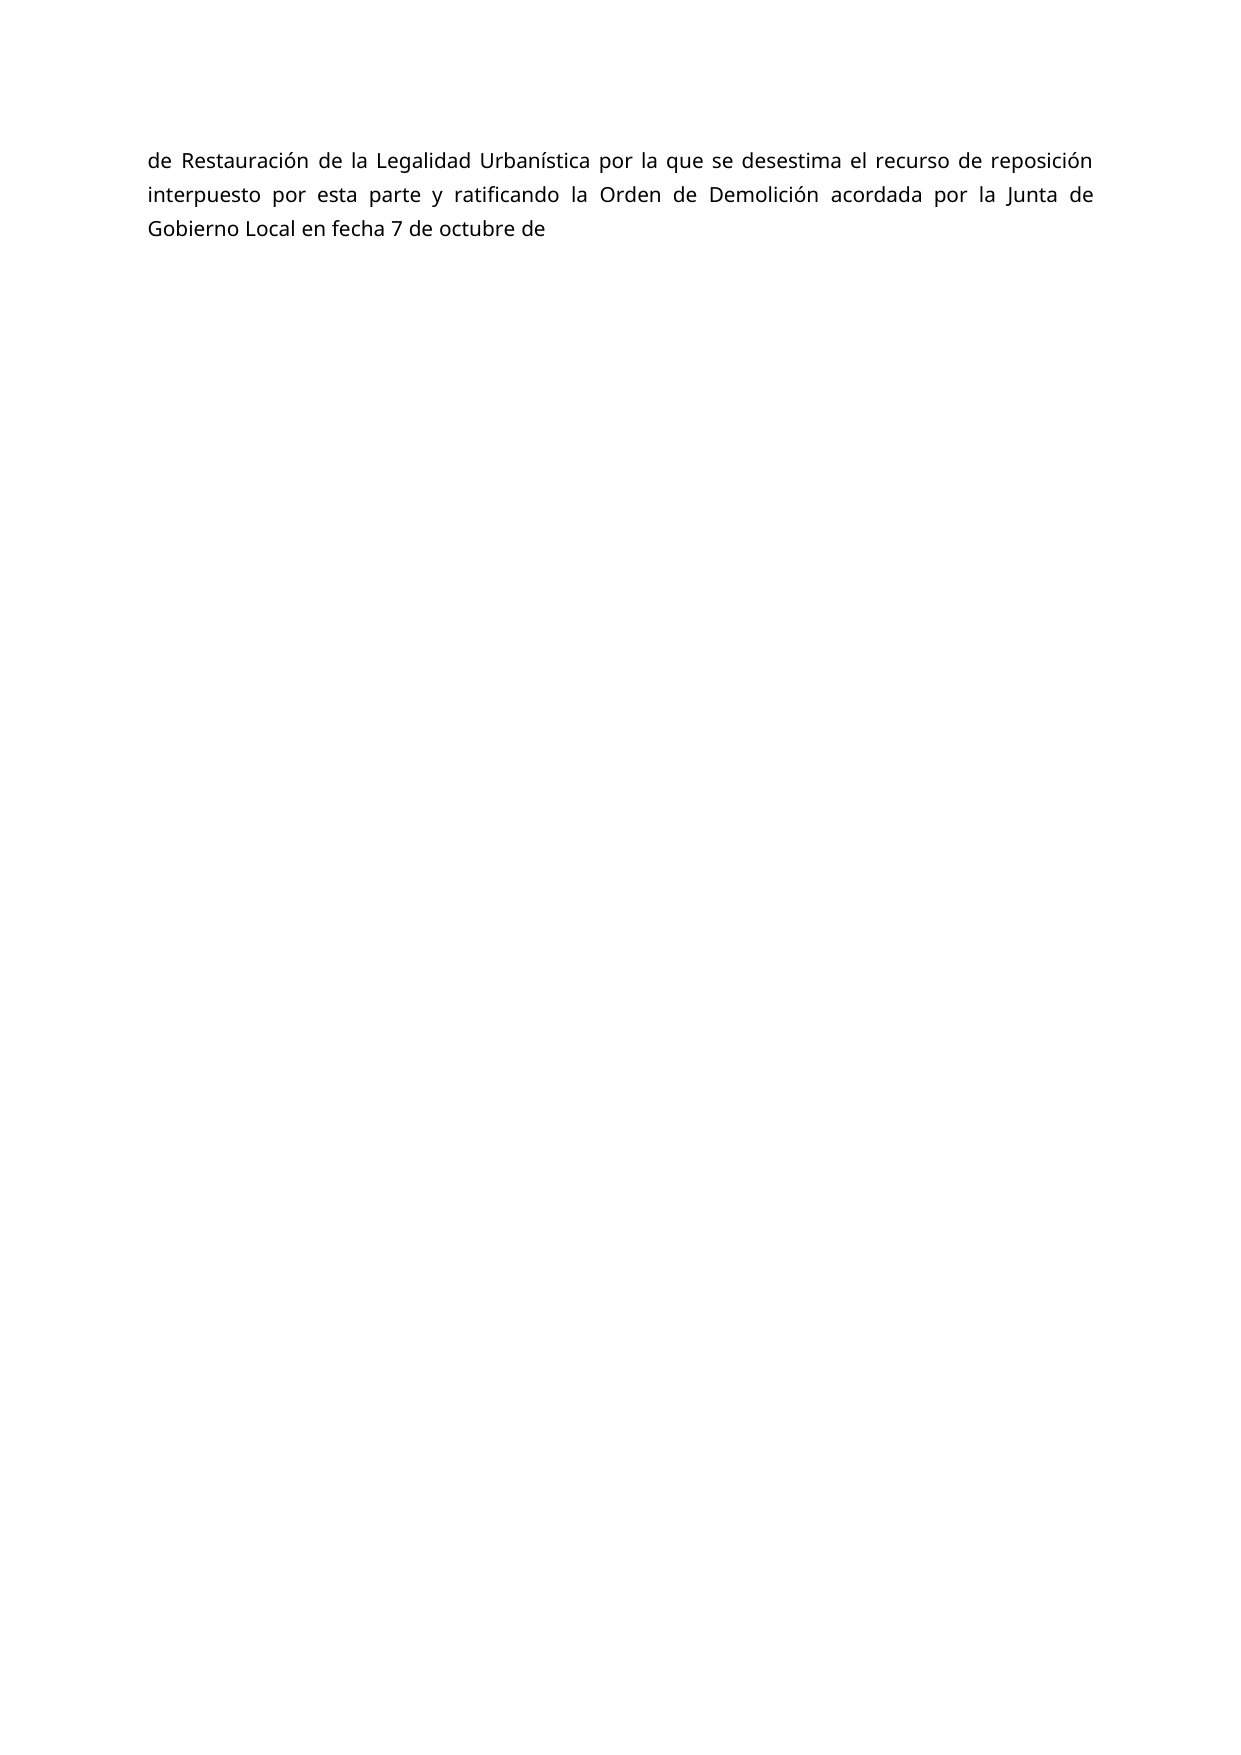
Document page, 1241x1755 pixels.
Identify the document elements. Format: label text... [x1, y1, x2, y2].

text de Restauración de la Legalidad Urbanística por la que se desestima el recurso de reposición interpuesto por esta parte y ratificando la Orden de Demolición acordada por la Junta de Gobierno Local en fecha 7 de octubre de [147, 146, 1094, 242]
